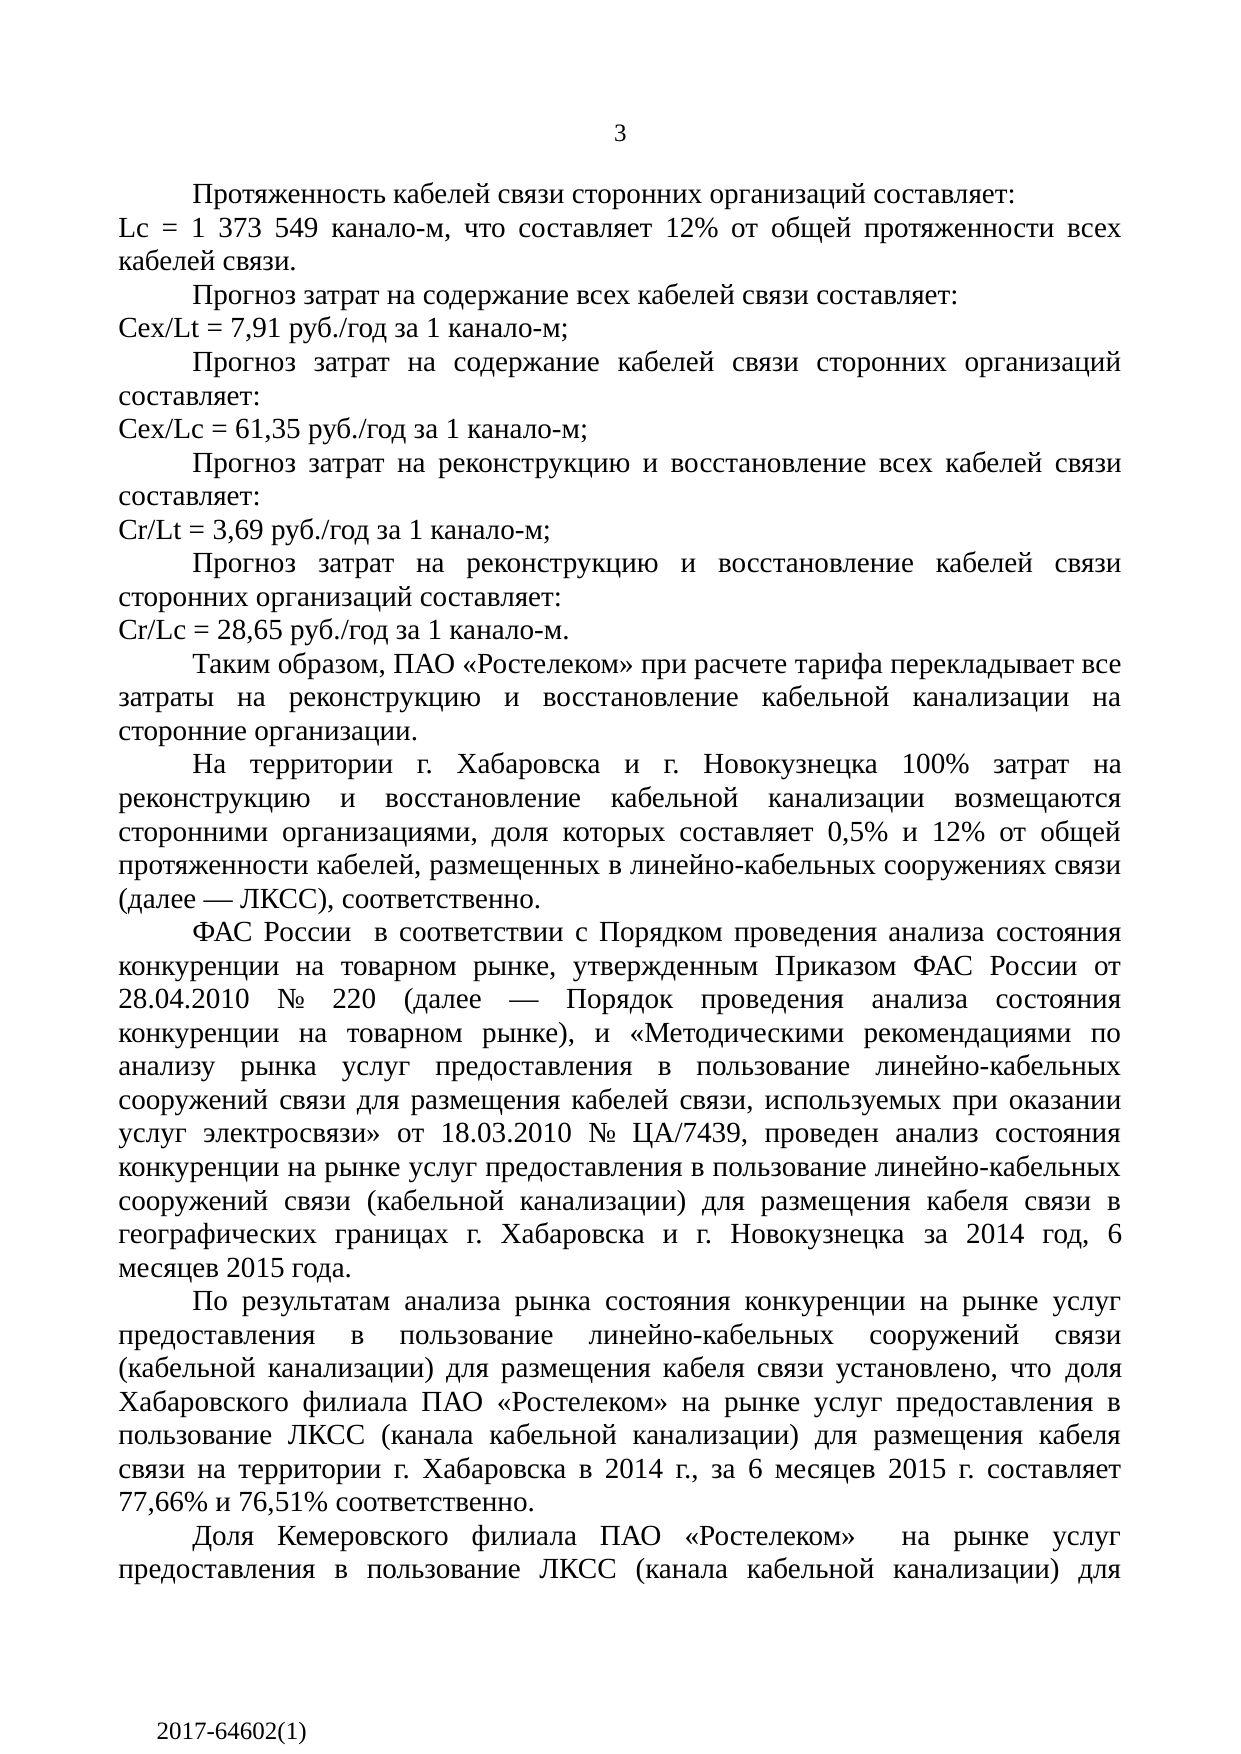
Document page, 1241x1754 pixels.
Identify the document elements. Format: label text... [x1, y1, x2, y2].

text Прогноз затрат на содержание всех кабелей связи составляет: [118, 277, 1122, 311]
text По результатам анализа рынка состояния конкуренции на рынке услуг предоставления в пользование линейно-кабельных сооружений связи (кабельной канализации) для размещения кабеля связи установлено, что доля Хабаровского филиала ПАО «Ростелеком» на рынке услуг предоставления в пользование ЛКСС (канала кабельной канализации) для размещения кабеля связи на территории г. Хабаровска в 2014 г., за 6 месяцев 2015 г. составляет 77,66% и 76,51% соответственно. [118, 1283, 1122, 1518]
text Cex/Lt = 7,91 руб./год за 1 канало-м; [118, 311, 1122, 344]
text На территории г. Хабаровска и г. Новокузнецка 100% затрат на реконструкцию и восстановление кабельной канализации возмещаются сторонними организациями, доля которых составляет 0,5% и 12% от общей протяженности кабелей, размещенных в линейно-кабельных сооружениях связи (далее — ЛКСС), соответственно. [118, 747, 1122, 914]
text Cr/Lt = 3,69 руб./год за 1 канало-м; [118, 512, 1122, 545]
text Протяженность кабелей связи сторонних организаций составляет: [118, 176, 1122, 210]
text Cr/Lc = 28,65 руб./год за 1 канало-м. [118, 612, 1122, 646]
text Доля Кемеровского филиала ПАО «Ростелеком» на рынке услуг предоставления в пользование ЛКСС (канала кабельной канализации) для [118, 1518, 1122, 1585]
text ФАС России в соответствии с Порядком проведения анализа состояния конкуренции на товарном рынке, утвержденным Приказом ФАС России от 28.04.2010 № 220 (далее — Порядок проведения анализа состояния конкуренции на товарном рынке), и «Методическими рекомендациями по анализу рынка услуг предоставления в пользование линейно-кабельных сооружений связи для размещения кабелей связи, используемых при оказании услуг электросвязи» от 18.03.2010 № ЦА/7439, проведен анализ состояния конкуренции на рынке услуг предоставления в пользование линейно-кабельных сооружений связи (кабельной канализации) для размещения кабеля связи в географических границах г. Хабаровска и г. Новокузнецка за 2014 год, 6 месяцев 2015 года. [118, 914, 1122, 1283]
text Прогноз затрат на реконструкцию и восстановление всех кабелей связи составляет: [118, 445, 1122, 512]
text Таким образом, ПАО «Ростелеком» при расчете тарифа перекладывает все затраты на реконструкцию и восстановление кабельной канализации на сторонние организации. [118, 646, 1122, 747]
text Lc = 1 373 549 канало-м, что составляет 12% от общей протяженности всех кабелей связи. [118, 210, 1122, 277]
text Прогноз затрат на реконструкцию и восстановление кабелей связи сторонних организаций составляет: [118, 545, 1122, 612]
text Cex/Lc = 61,35 руб./год за 1 канало-м; [118, 411, 1122, 445]
text Прогноз затрат на содержание кабелей связи сторонних организаций составляет: [118, 344, 1122, 411]
